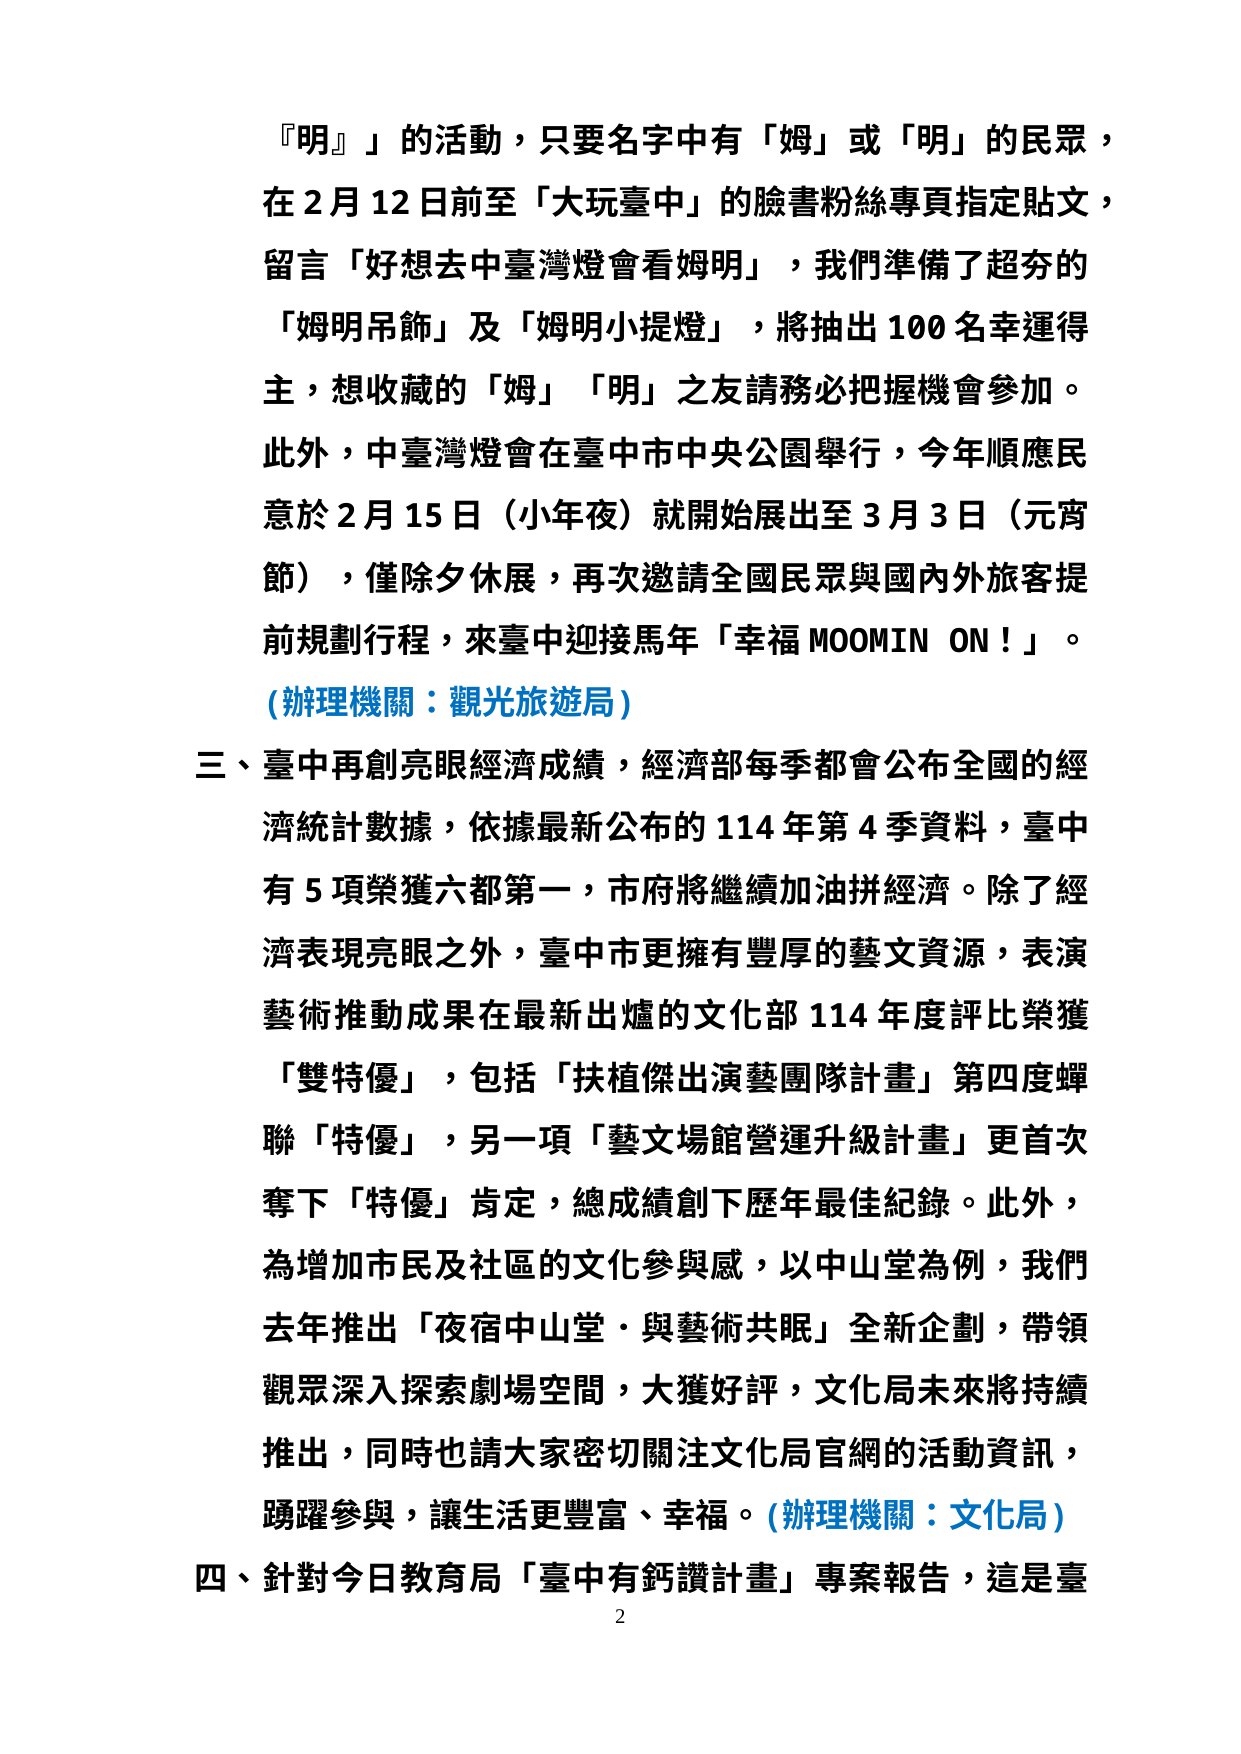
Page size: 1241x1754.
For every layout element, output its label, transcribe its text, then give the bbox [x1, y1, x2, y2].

list 臺中再創亮眼經濟成績，經濟部每季都會公布全國的經濟統計數據，依據最新公布的114年第4季資料，臺中有5項榮獲六都第一，市府將繼續加油拼經濟。除了經濟表現亮眼之外，臺中市更擁有豐厚的藝文資源，表演藝術推動成果在最新出爐的文化部114年度評比榮獲「雙特優」，包括「扶植傑出演藝團隊計畫」第四度蟬聯「特優」，另一項「藝文場館營運升級計畫」更首次奪下「特優」肯定，總成績創下歷年最佳紀錄。此外，為增加市民及社區的文化參與感，以中山堂為例，我們去年推出「夜宿中山堂．與藝術共眠」全新企劃，帶領觀眾深入探索劇場空間，大獲好評，文化局未來將持續推出，同時也請大家密切關注文化局官網的活動資訊，踴躍參與，讓生活更豐富、幸福。(辦理機關：文化局) [194, 721, 1090, 1534]
list 今年中臺灣燈會以芬蘭人氣IP姆明（MOOMIN）為主題，不只今日受獎的里長將姆明娃娃放入娃包展示，也有局長表示許多民眾反映想索取，可見已蔚為風潮，為更增加趣味性並推廣行銷，市府推出「全臺找『姆』『明』」的活動，只要名字中有「姆」或「明」的民眾，在2月12日前至「大玩臺中」的臉書粉絲專頁指定貼文，留言「好想去中臺灣燈會看姆明」，我們準備了超夯的「姆明吊飾」及「姆明小提燈」，將抽出100名幸運得主，想收藏的「姆」「明」之友請務必把握機會參加。此外，中臺灣燈會在臺中市中央公園舉行，今年順應民意於2月15日（小年夜）就開始展出至3月3日（元宵節），僅除夕休展，再次邀請全國民眾與國內外旅客提前規劃行程，來臺中迎接馬年「幸福MOOMIN ON！」。(辦理機關：觀光旅遊局) [194, 96, 1090, 721]
list 針對今日教育局「臺中有鈣讚計畫」專案報告，這是臺中市政府有史以來第一次全面免費提供學童喝鮮奶的重大計畫，因應中央政策中斷，市府決定主動承接，投入2.7億預算，嘉惠臺中24萬名國小及幼兒園孩童。自從市府公布本項計畫後，就受到各界的歡迎與肯定，特別是學童們都很期待，甚至還寫卡片給我表達感謝之意；而為順利執行臺中有鈣讚計畫，教育局及學校於事前完成多項準備作業，包括幼兒園智慧卡之製作與發放、與通路端進行溝通與協調，以確保乳品供應量能無虞等，且因考量本計畫為首次推動之學童飲用政策，於農曆假期過後就正式執行，因此請相關單位密切合作，尤其學校、教育局及家長的共同協助更是關鍵，因為幼兒園的學童尚須仰賴家長協助說明與引導，才能使他們理解使用方式與政策用意。另外，本計畫的重點還包括：第一，智慧卡無須由家長或學校主動申請，皆由教育局統一製作並發放；第二，乳品領取地點不限於本市，考量學童可能於外縣市活動，仍保有領取乳品之權利，因此卡片設計具備全國通用性；第三，提供包含鮮奶品牌共17種、豆漿品項18種多元選擇，兼顧學童不同需求與偏好。目前教育局與新聞局已完成宣導影片製作，內容涵蓋操作流程與注意事項，並透過學校及師長群組進行轉傳，請各單位持續協助推廣。這項計畫是送給孩子們的新年禮物，期盼各相關單位於執行初期共同協助引導學童理解政策內容與使用方式，使其順利推動並發揮最大效益。(辦理機關：教育局、本府各機關) [194, 1534, 1090, 1596]
